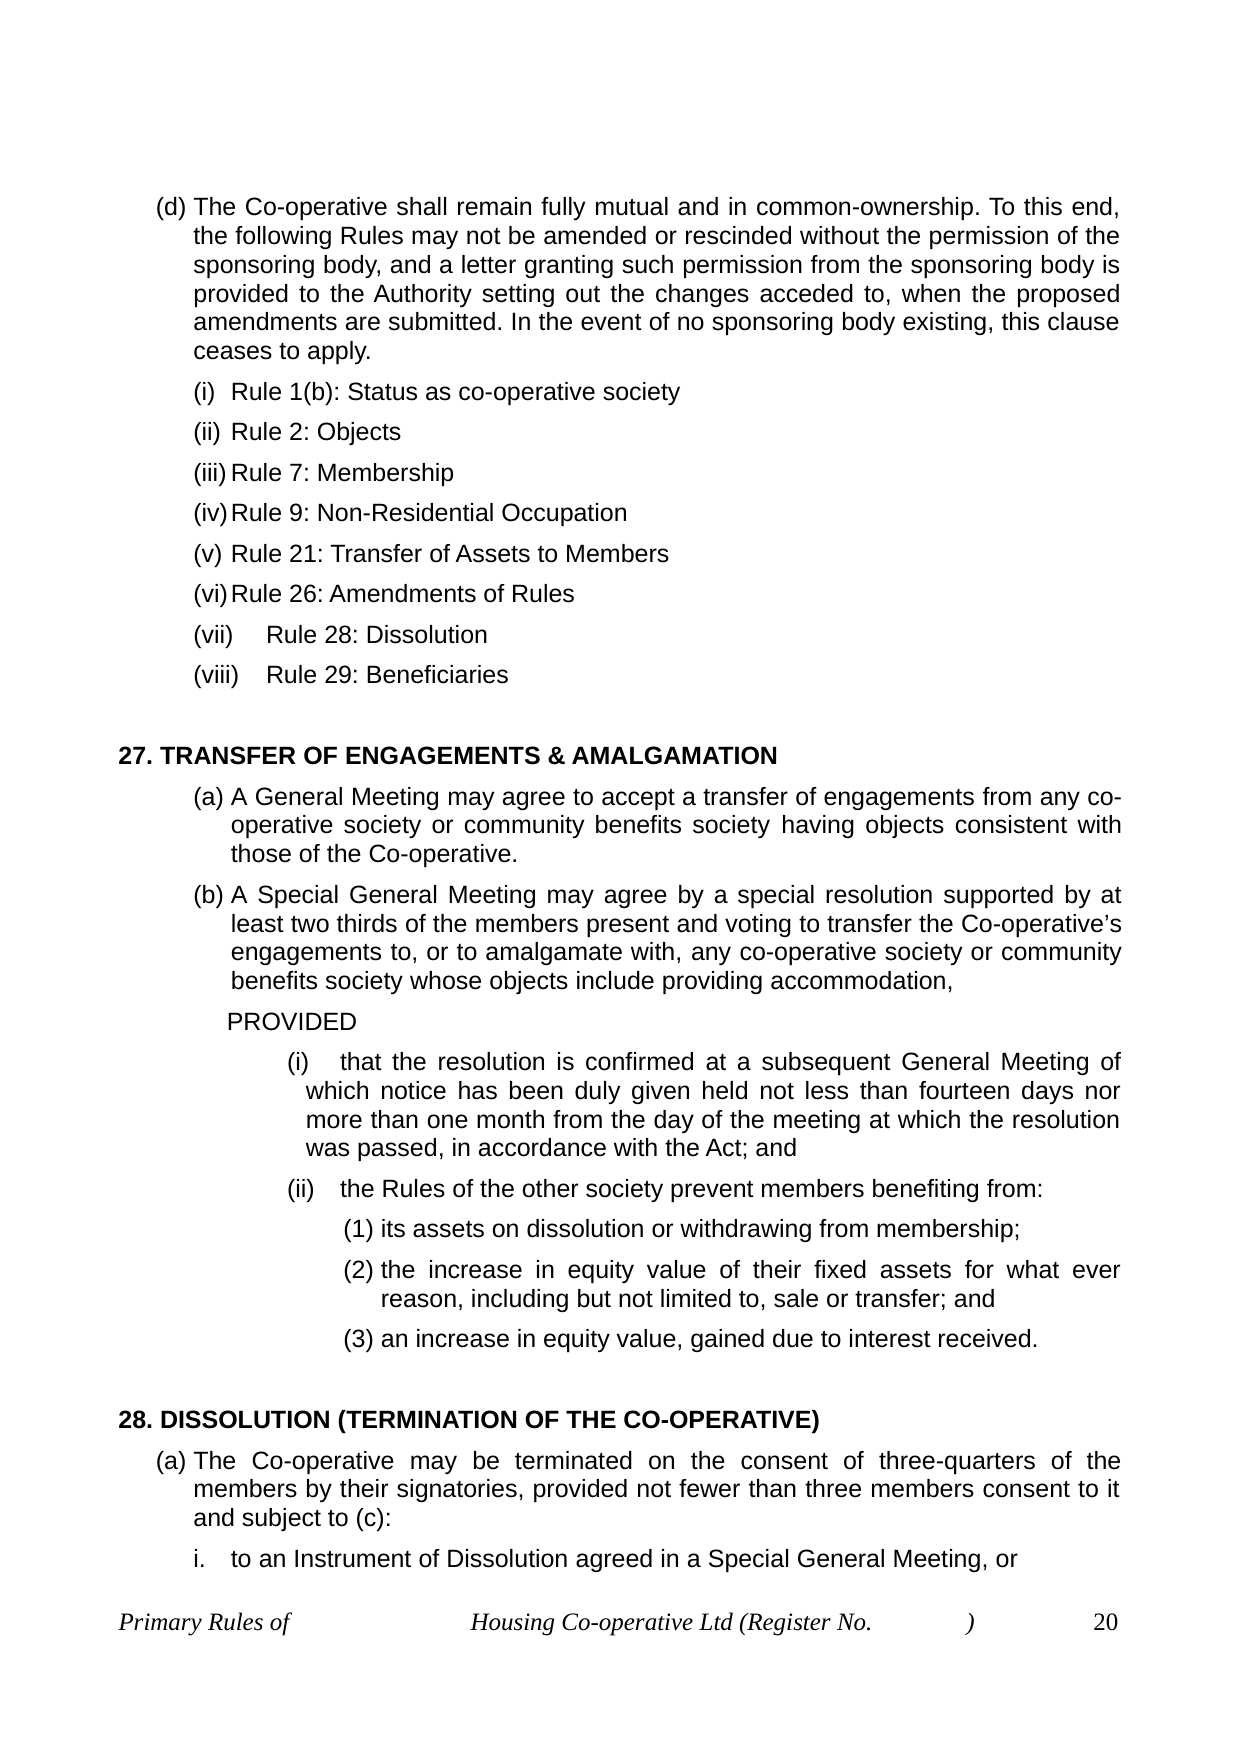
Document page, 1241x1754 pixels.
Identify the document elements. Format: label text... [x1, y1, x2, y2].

list Rule 28: Dissolution [193, 620, 1122, 648]
list Rule 29: Beneficiaries [193, 660, 1122, 689]
list A Special General Meeting may agree by a special resolution supported by at least two thirds of the members present and voting to transfer the Co-operative’s engagements to, or to amalgamate with, any co-operative society or community benefits society whose objects include providing accommodation, [193, 880, 1122, 995]
text 28. DISSOLUTION (TERMINATION OF THE CO-OPERATIVE) [118, 1405, 1122, 1434]
list the Rules of the other society prevent members benefiting from: [287, 1174, 1122, 1203]
list Rule 21: Transfer of Assets to Members [193, 539, 1122, 567]
list Rule 9: Non-Residential Occupation [193, 498, 1122, 527]
list Rule 26: Amendments of Rules [193, 579, 1122, 608]
list an increase in equity value, gained due to interest received. [343, 1324, 1122, 1353]
list Rule 1(b): Status as co-operative society [193, 377, 1122, 405]
text 27. TRANSFER OF ENGAGEMENTS & AMALGAMATION [118, 741, 1122, 770]
list the increase in equity value of their fixed assets for what ever reason, including but not limited to, sale or transfer; and [343, 1255, 1122, 1312]
list that the resolution is confirmed at a subsequent General Meeting of which notice has been duly given held not less than fourteen days nor more than one month from the day of the meeting at which the resolution was passed, in accordance with the Act; and [287, 1047, 1122, 1162]
list Rule 2: Objects [193, 417, 1122, 446]
list A General Meeting may agree to accept a transfer of engagements from any co-operative society or community benefits society having objects consistent with those of the Co-operative. [193, 782, 1122, 868]
list The Co-operative may be terminated on the consent of three-quarters of the members by their signatories, provided not fewer than three members consent to it and subject to (c): [156, 1446, 1122, 1532]
list Rule 7: Membership [193, 458, 1122, 486]
list its assets on dissolution or withdrawing from membership; [343, 1214, 1122, 1243]
text PROVIDED [192, 1007, 1122, 1035]
list to an Instrument of Dissolution agreed in a Special General Meeting, or [193, 1544, 1122, 1572]
list The Co-operative shall remain fully mutual and in common-ownership. To this end, the following Rules may not be amended or rescinded without the permission of the sponsoring body, and a letter granting such permission from the sponsoring body is provided to the Authority setting out the changes acceded to, when the proposed amendments are submitted. In the event of no sponsoring body existing, this clause ceases to apply. [156, 192, 1122, 365]
